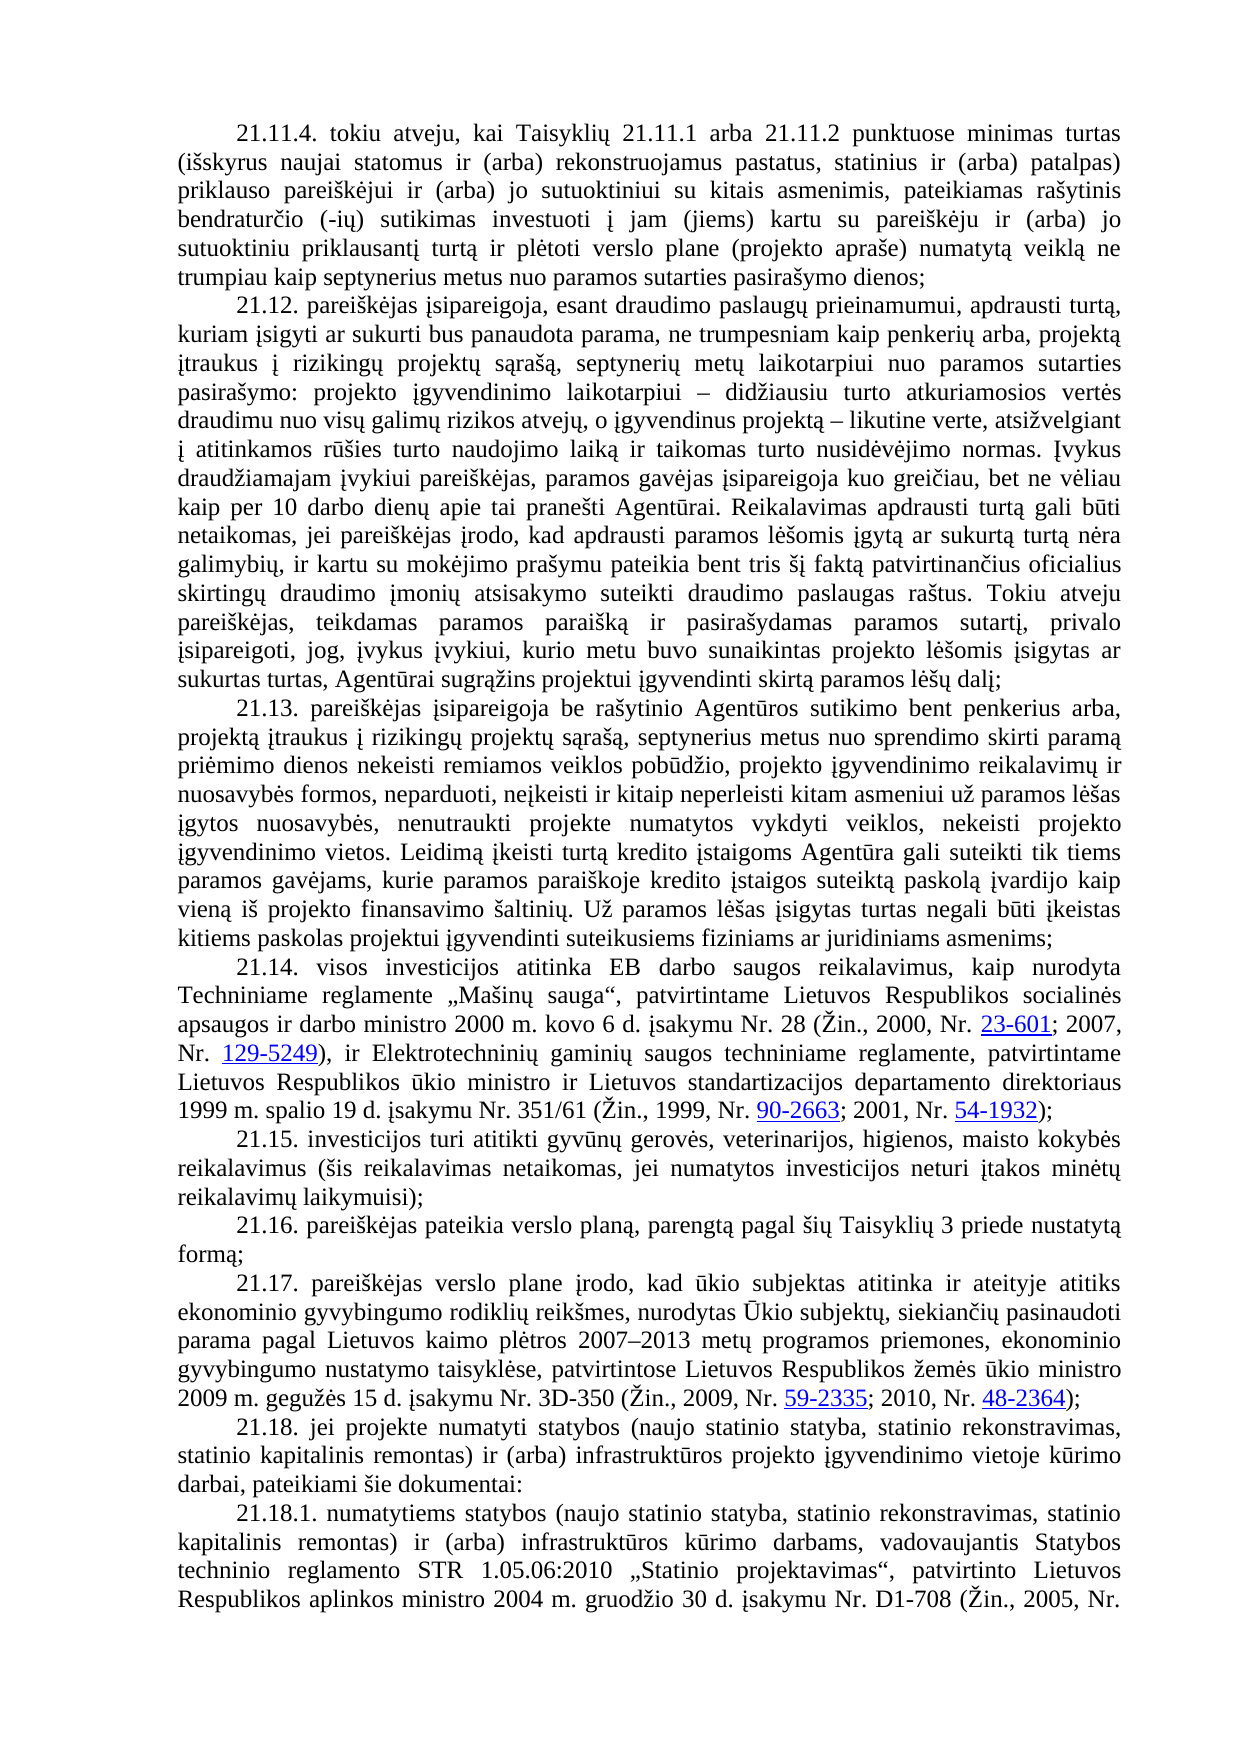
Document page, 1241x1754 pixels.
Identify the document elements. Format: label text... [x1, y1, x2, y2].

text 21.18.1. numatytiems statybos (naujo statinio statyba, statinio rekonstravimas, statinio kapitalinis remontas) ir (arba) infrastruktūros kūrimo darbams, vadovaujantis Statybos techninio reglamento STR 1.05.06:2010 „Statinio projektavimas“, patvirtinto Lietuvos Respublikos aplinkos ministro 2004 m. gruodžio 30 d. įsakymu Nr. D1-708 (Žin., 2005, Nr. [177, 1498, 1122, 1613]
text 21.15. investicijos turi atitikti gyvūnų gerovės, veterinarijos, higienos, maisto kokybės reikalavimus (šis reikalavimas netaikomas, jei numatytos investicijos neturi įtakos minėtų reikalavimų laikymuisi); [177, 1124, 1122, 1211]
text 21.12. pareiškėjas įsipareigoja, esant draudimo paslaugų prieinamumui, apdrausti turtą, kuriam įsigyti ar sukurti bus panaudota parama, ne trumpesniam kaip penkerių arba, projektą įtraukus į rizikingų projektų sąrašą, septynerių metų laikotarpiui nuo paramos sutarties pasirašymo: projekto įgyvendinimo laikotarpiui – didžiausiu turto atkuriamosios vertės draudimu nuo visų galimų rizikos atvejų, o įgyvendinus projektą – likutine verte, atsižvelgiant į atitinkamos rūšies turto naudojimo laiką ir taikomas turto nusidėvėjimo normas. Įvykus draudžiamajam įvykiui pareiškėjas, paramos gavėjas įsipareigoja kuo greičiau, bet ne vėliau kaip per 10 darbo dienų apie tai pranešti Agentūrai. Reikalavimas apdrausti turtą gali būti netaikomas, jei pareiškėjas įrodo, kad apdrausti paramos lėšomis įgytą ar sukurtą turtą nėra galimybių, ir kartu su mokėjimo prašymu pateikia bent tris šį faktą patvirtinančius oficialius skirtingų draudimo įmonių atsisakymo suteikti draudimo paslaugas raštus. Tokiu atveju pareiškėjas, teikdamas paramos paraišką ir pasirašydamas paramos sutartį, privalo įsipareigoti, jog, įvykus įvykiui, kurio metu buvo sunaikintas projekto lėšomis įsigytas ar sukurtas turtas, Agentūrai sugrąžins projektui įgyvendinti skirtą paramos lėšų dalį; [177, 291, 1122, 693]
text 21.14. visos investicijos atitinka EB darbo saugos reikalavimus, kaip nurodyta Techniniame reglamente „Mašinų sauga“, patvirtintame Lietuvos Respublikos socialinės apsaugos ir darbo ministro 2000 m. kovo 6 d. įsakymu Nr. 28 (Žin., 2000, Nr. 23-601; 2007, Nr. 129-5249), ir Elektrotechninių gaminių saugos techniniame reglamente, patvirtintame Lietuvos Respublikos ūkio ministro ir Lietuvos standartizacijos departamento direktoriaus 1999 m. spalio 19 d. įsakymu Nr. 351/61 (Žin., 1999, Nr. 90-2663; 2001, Nr. 54-1932); [177, 952, 1122, 1124]
text 21.11.4. tokiu atveju, kai Taisyklių 21.11.1 arba 21.11.2 punktuose minimas turtas (išskyrus naujai statomus ir (arba) rekonstruojamus pastatus, statinius ir (arba) patalpas) priklauso pareiškėjui ir (arba) jo sutuoktiniui su kitais asmenimis, pateikiamas rašytinis bendraturčio (-ių) sutikimas investuoti į jam (jiems) kartu su pareiškėju ir (arba) jo sutuoktiniu priklausantį turtą ir plėtoti verslo plane (projekto apraše) numatytą veiklą ne trumpiau kaip septynerius metus nuo paramos sutarties pasirašymo dienos; [177, 118, 1122, 291]
text 21.13. pareiškėjas įsipareigoja be rašytinio Agentūros sutikimo bent penkerius arba, projektą įtraukus į rizikingų projektų sąrašą, septynerius metus nuo sprendimo skirti paramą priėmimo dienos nekeisti remiamos veiklos pobūdžio, projekto įgyvendinimo reikalavimų ir nuosavybės formos, neparduoti, neįkeisti ir kitaip neperleisti kitam asmeniui už paramos lėšas įgytos nuosavybės, nenutraukti projekte numatytos vykdyti veiklos, nekeisti projekto įgyvendinimo vietos. Leidimą įkeisti turtą kredito įstaigoms Agentūra gali suteikti tik tiems paramos gavėjams, kurie paramos paraiškoje kredito įstaigos suteiktą paskolą įvardijo kaip vieną iš projekto finansavimo šaltinių. Už paramos lėšas įsigytas turtas negali būti įkeistas kitiems paskolas projektui įgyvendinti suteikusiems fiziniams ar juridiniams asmenims; [177, 693, 1122, 952]
text 21.18. jei projekte numatyti statybos (naujo statinio statyba, statinio rekonstravimas, statinio kapitalinis remontas) ir (arba) infrastruktūros projekto įgyvendinimo vietoje kūrimo darbai, pateikiami šie dokumentai: [177, 1412, 1122, 1498]
text 21.16. pareiškėjas pateikia verslo planą, parengtą pagal šių Taisyklių 3 priede nustatytą formą; [177, 1211, 1122, 1268]
text 21.17. pareiškėjas verslo plane įrodo, kad ūkio subjektas atitinka ir ateityje atitiks ekonominio gyvybingumo rodiklių reikšmes, nurodytas Ūkio subjektų, siekiančių pasinaudoti parama pagal Lietuvos kaimo plėtros 2007–2013 metų programos priemones, ekonominio gyvybingumo nustatymo taisyklėse, patvirtintose Lietuvos Respublikos žemės ūkio ministro 2009 m. gegužės 15 d. įsakymu Nr. 3D-350 (Žin., 2009, Nr. 59-2335; 2010, Nr. 48-2364); [177, 1268, 1122, 1412]
